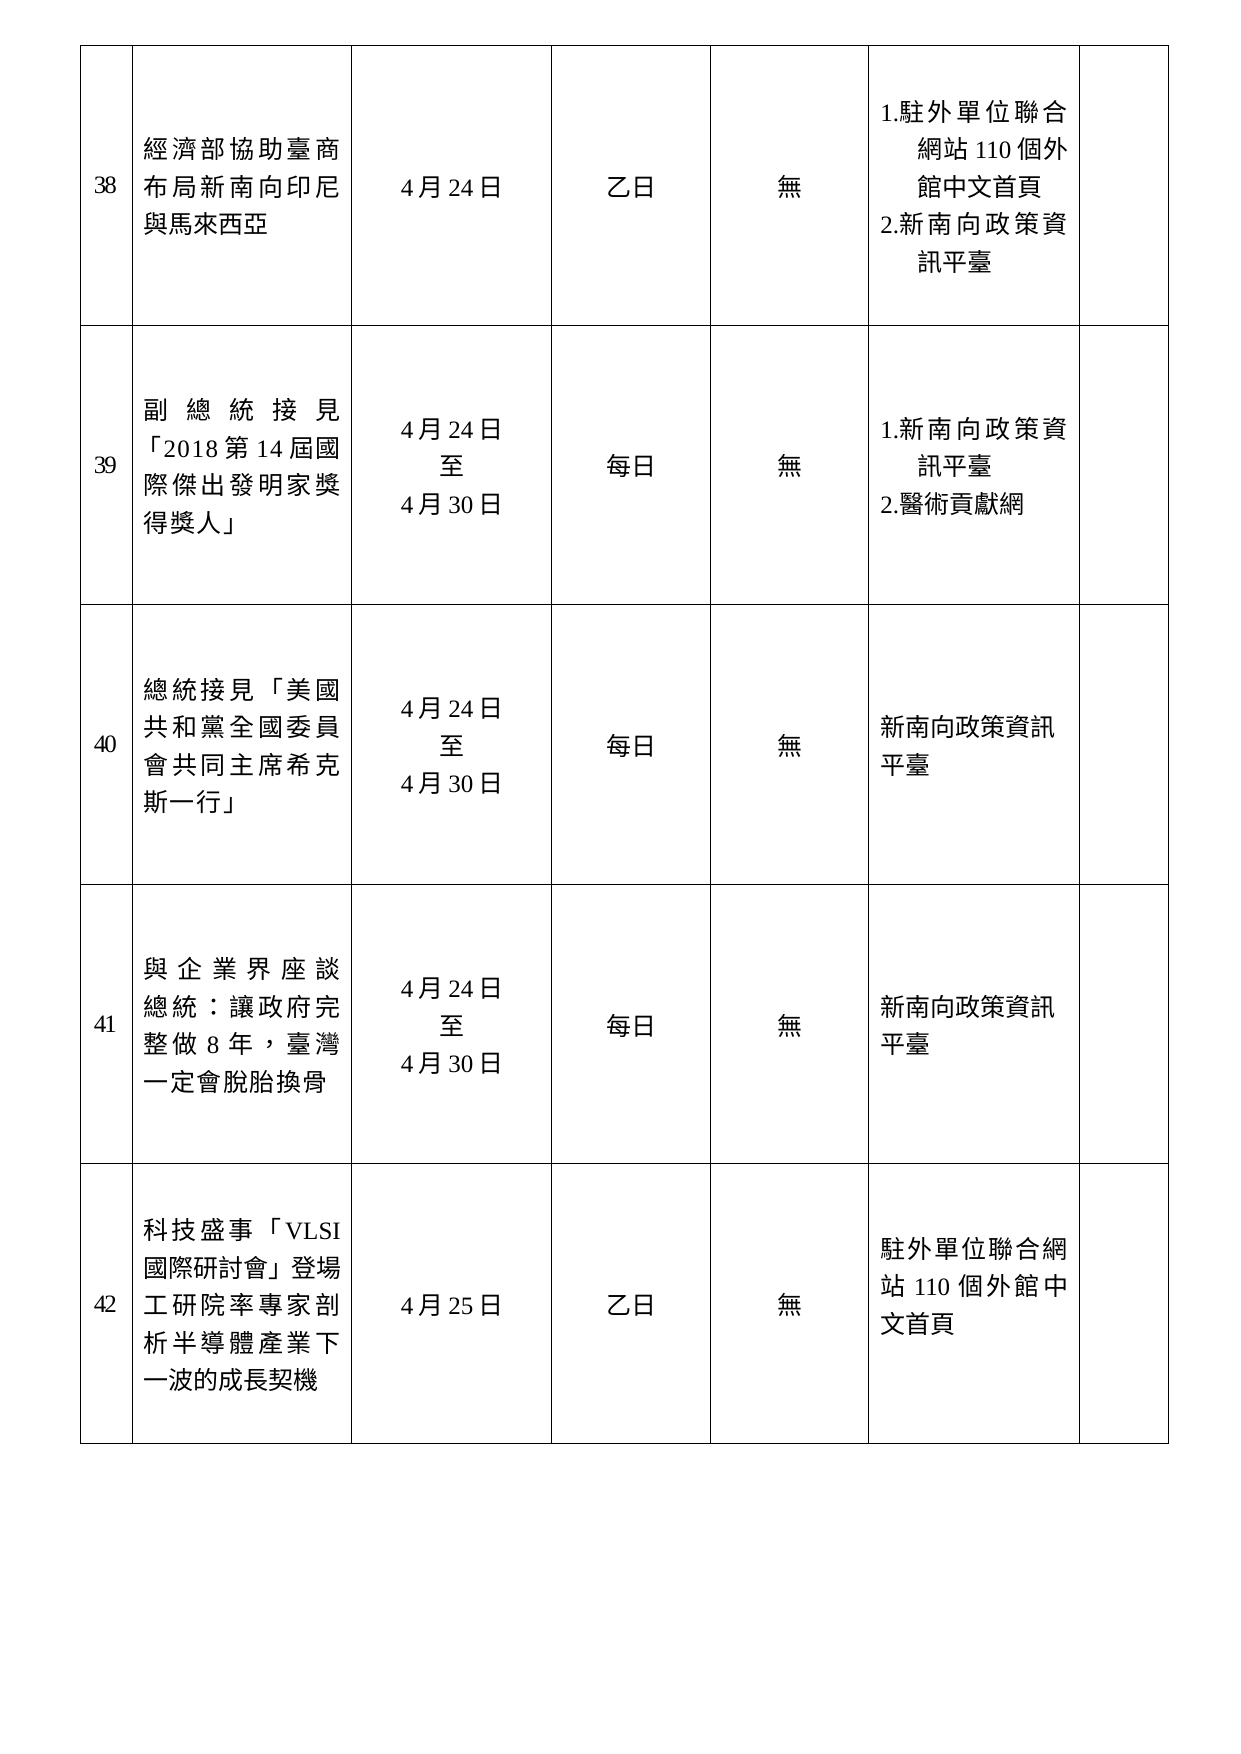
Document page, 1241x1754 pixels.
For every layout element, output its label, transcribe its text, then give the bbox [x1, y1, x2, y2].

table_cell 38 [81, 46, 132, 324]
table_cell [1080, 605, 1168, 884]
table_cell [1080, 326, 1168, 604]
table_cell 無 [711, 326, 868, 604]
table_cell 新南向政策資訊平臺 醫術貢獻網 [869, 326, 1079, 604]
table_cell 科技盛事「VLSI國際研討會」登場 工研院率專家剖析半導體產業下一波的成長契機 [133, 1164, 351, 1443]
table_cell 無 [711, 605, 868, 884]
table_cell 新南向政策資訊平臺 [869, 885, 1079, 1163]
table_cell [1080, 1164, 1168, 1443]
table_cell 每日 [552, 885, 710, 1163]
table_cell 與企業界座談 總統：讓政府完整做8年，臺灣一定會脫胎換骨 [133, 885, 351, 1163]
table_cell 無 [711, 46, 868, 324]
table_cell 經濟部協助臺商布局新南向印尼與馬來西亞 [133, 46, 351, 324]
table_cell 新南向政策資訊平臺 [869, 605, 1079, 884]
table_cell 無 [711, 885, 868, 1163]
table_cell 每日 [552, 605, 710, 884]
table_cell 39 [81, 326, 132, 604]
table_cell 41 [81, 885, 132, 1163]
table_cell 乙日 [552, 46, 710, 324]
table_cell 4月24日 至 4月30日 [352, 885, 551, 1163]
table_cell [1080, 46, 1168, 324]
table_cell 4月24日 [352, 46, 551, 324]
table_cell 4月24日 至 4月30日 [352, 326, 551, 604]
table_cell 總統接見「美國共和黨全國委員會共同主席希克斯一行」 [133, 605, 351, 884]
table_cell 42 [81, 1164, 132, 1443]
table_cell 駐外單位聯合網站110個外館中文首頁 [869, 1164, 1079, 1443]
table_cell 副總統接見「2018第14屆國際傑出發明家獎得獎人」 [133, 326, 351, 604]
table_cell 40 [81, 605, 132, 884]
table_cell 無 [711, 1164, 868, 1443]
table_cell 每日 [552, 326, 710, 604]
table_cell 乙日 [552, 1164, 710, 1443]
table_cell 4月24日 至 4月30日 [352, 605, 551, 884]
table_cell 4月25日 [352, 1164, 551, 1443]
table_cell 駐外單位聯合網站110個外館中文首頁 新南向政策資訊平臺 [869, 46, 1079, 324]
table_cell [1080, 885, 1168, 1163]
